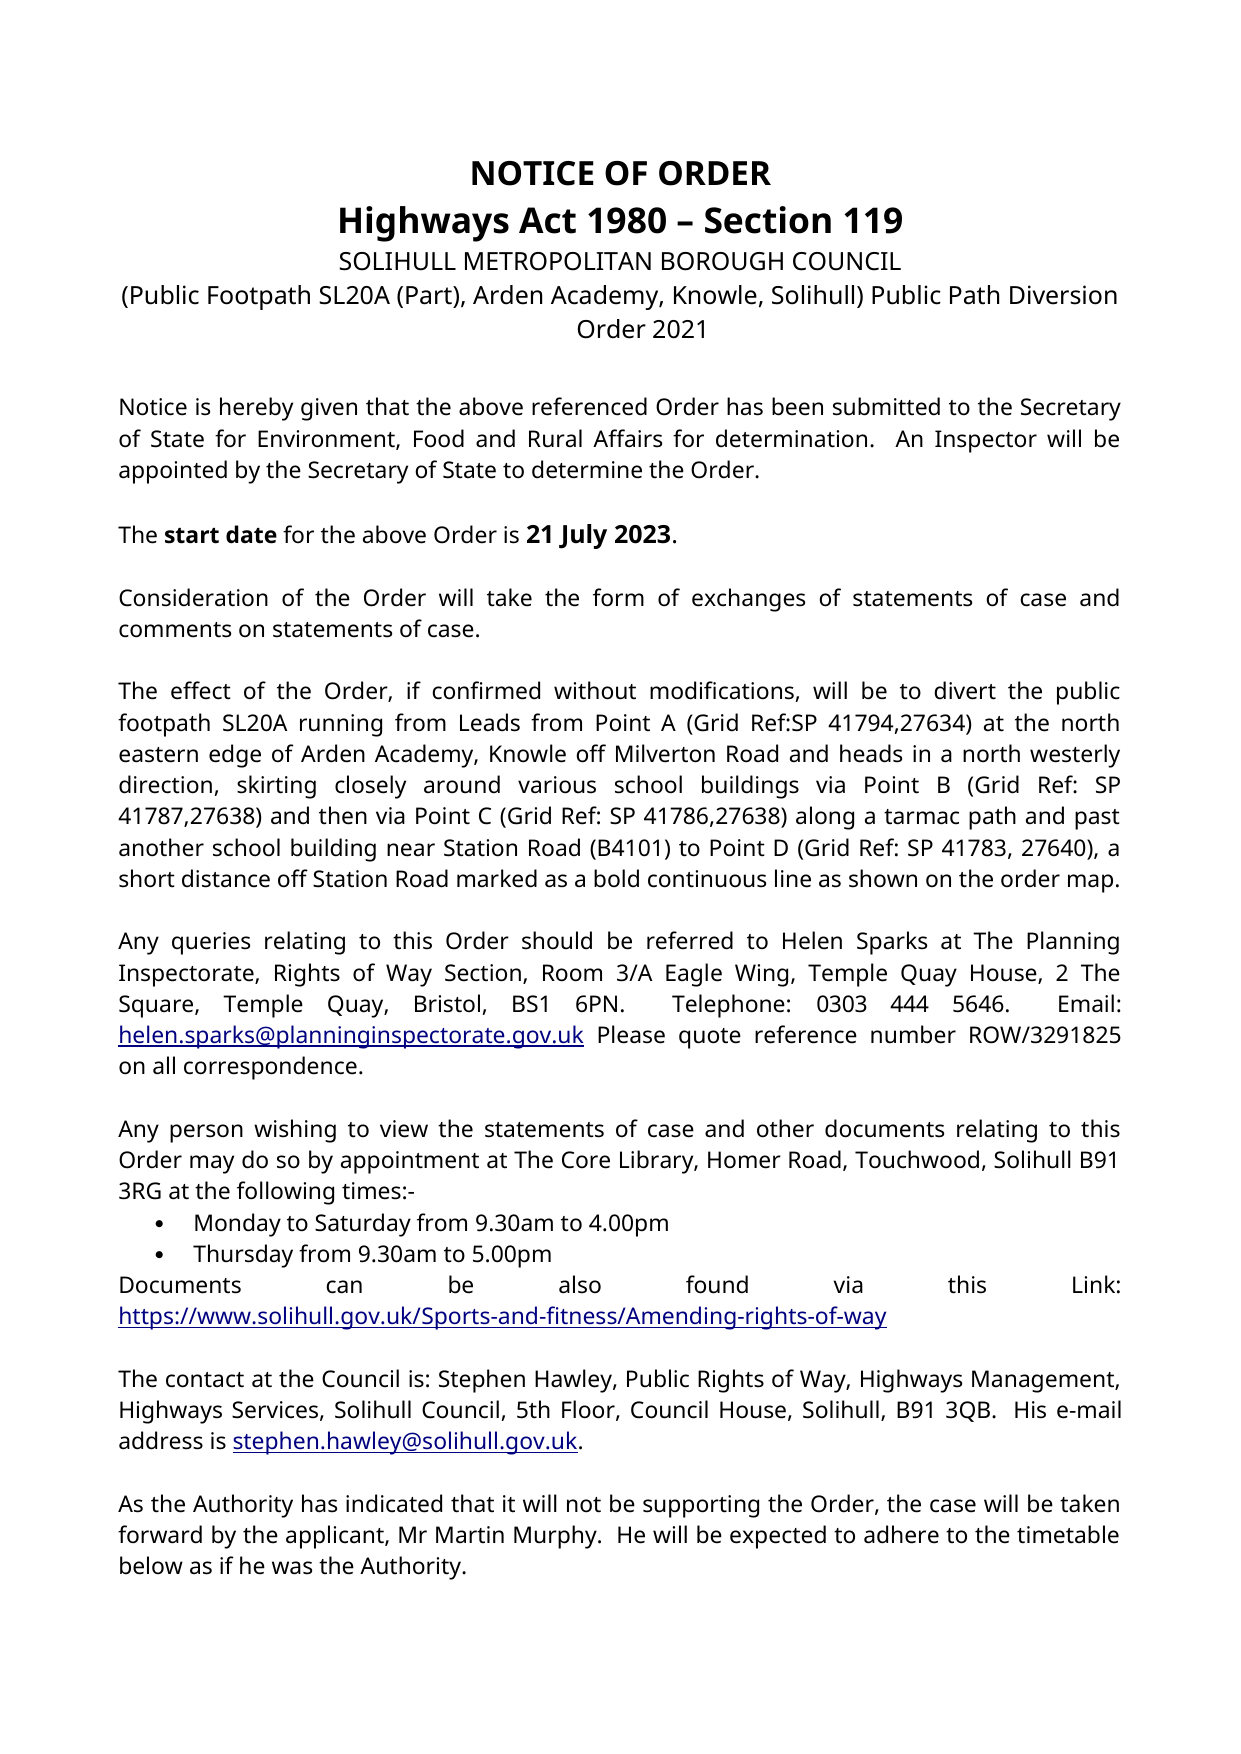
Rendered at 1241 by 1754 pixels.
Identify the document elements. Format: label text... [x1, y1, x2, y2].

text Highways Act 1980 – Section 119 [118, 195, 1122, 244]
text (Public Footpath SL20A (Part), Arden Academy, Knowle, Solihull) Public Path Diversion Order 2021 [118, 278, 1122, 346]
text SOLIHULL METROPOLITAN BOROUGH COUNCIL [118, 244, 1122, 278]
list Monday to Saturday from 9.30am to 4.00pm [156, 1207, 1122, 1238]
text The contact at the Council is: Stephen Hawley, Public Rights of Way, Highways Management, Highways Services, Solihull Council, 5th Floor, Council House, Solihull, B91 3QB. His e-mail address is stephen.hawley@solihull.gov.uk. [118, 1363, 1122, 1457]
list Thursday from 9.30am to 5.00pm [156, 1238, 1122, 1269]
text Notice is hereby given that the above referenced Order has been submitted to the Secretary of State for Environment, Food and Rural Affairs for determination. An Inspector will be appointed by the Secretary of State to determine the Order. [118, 391, 1122, 485]
text Documents can be also found via this Link: https://www.solihull.gov.uk/Sports-and-fitness/Amending-rights-of-way [118, 1269, 1122, 1332]
text Consideration of the Order will take the form of exchanges of statements of case and comments on statements of case. [118, 582, 1122, 644]
text Any queries relating to this Order should be referred to Helen Sparks at The Planning Inspectorate, Rights of Way Section, Room 3/A Eagle Wing, Temple Quay House, 2 The Square, Temple Quay, Bristol, BS1 6PN. Telephone: 0303 444 5646. Email: helen.sparks@planninginspectorate.gov.uk Please quote reference number ROW/3291825 on all correspondence. [118, 925, 1122, 1082]
text The start date for the above Order is 21 July 2023. [118, 516, 1122, 550]
text NOTICE OF ORDER [118, 150, 1122, 195]
text The effect of the Order, if confirmed without modifications, will be to divert the public footpath SL20A running from Leads from Point A (Grid Ref:SP 41794,27634) at the north eastern edge of Arden Academy, Knowle off Milverton Road and heads in a north westerly direction, skirting closely around various school buildings via Point B (Grid Ref: SP 41787,27638) and then via Point C (Grid Ref: SP 41786,27638) along a tarmac path and past another school building near Station Road (B4101) to Point D (Grid Ref: SP 41783, 27640), a short distance off Station Road marked as a bold continuous line as shown on the order map. [118, 675, 1122, 894]
text As the Authority has indicated that it will not be supporting the Order, the case will be taken forward by the applicant, Mr Martin Murphy. He will be expected to adhere to the timetable below as if he was the Authority. [118, 1488, 1122, 1582]
text Any person wishing to view the statements of case and other documents relating to this Order may do so by appointment at The Core Library, Homer Road, Touchwood, Solihull B91 3RG at the following times:- [118, 1113, 1122, 1207]
